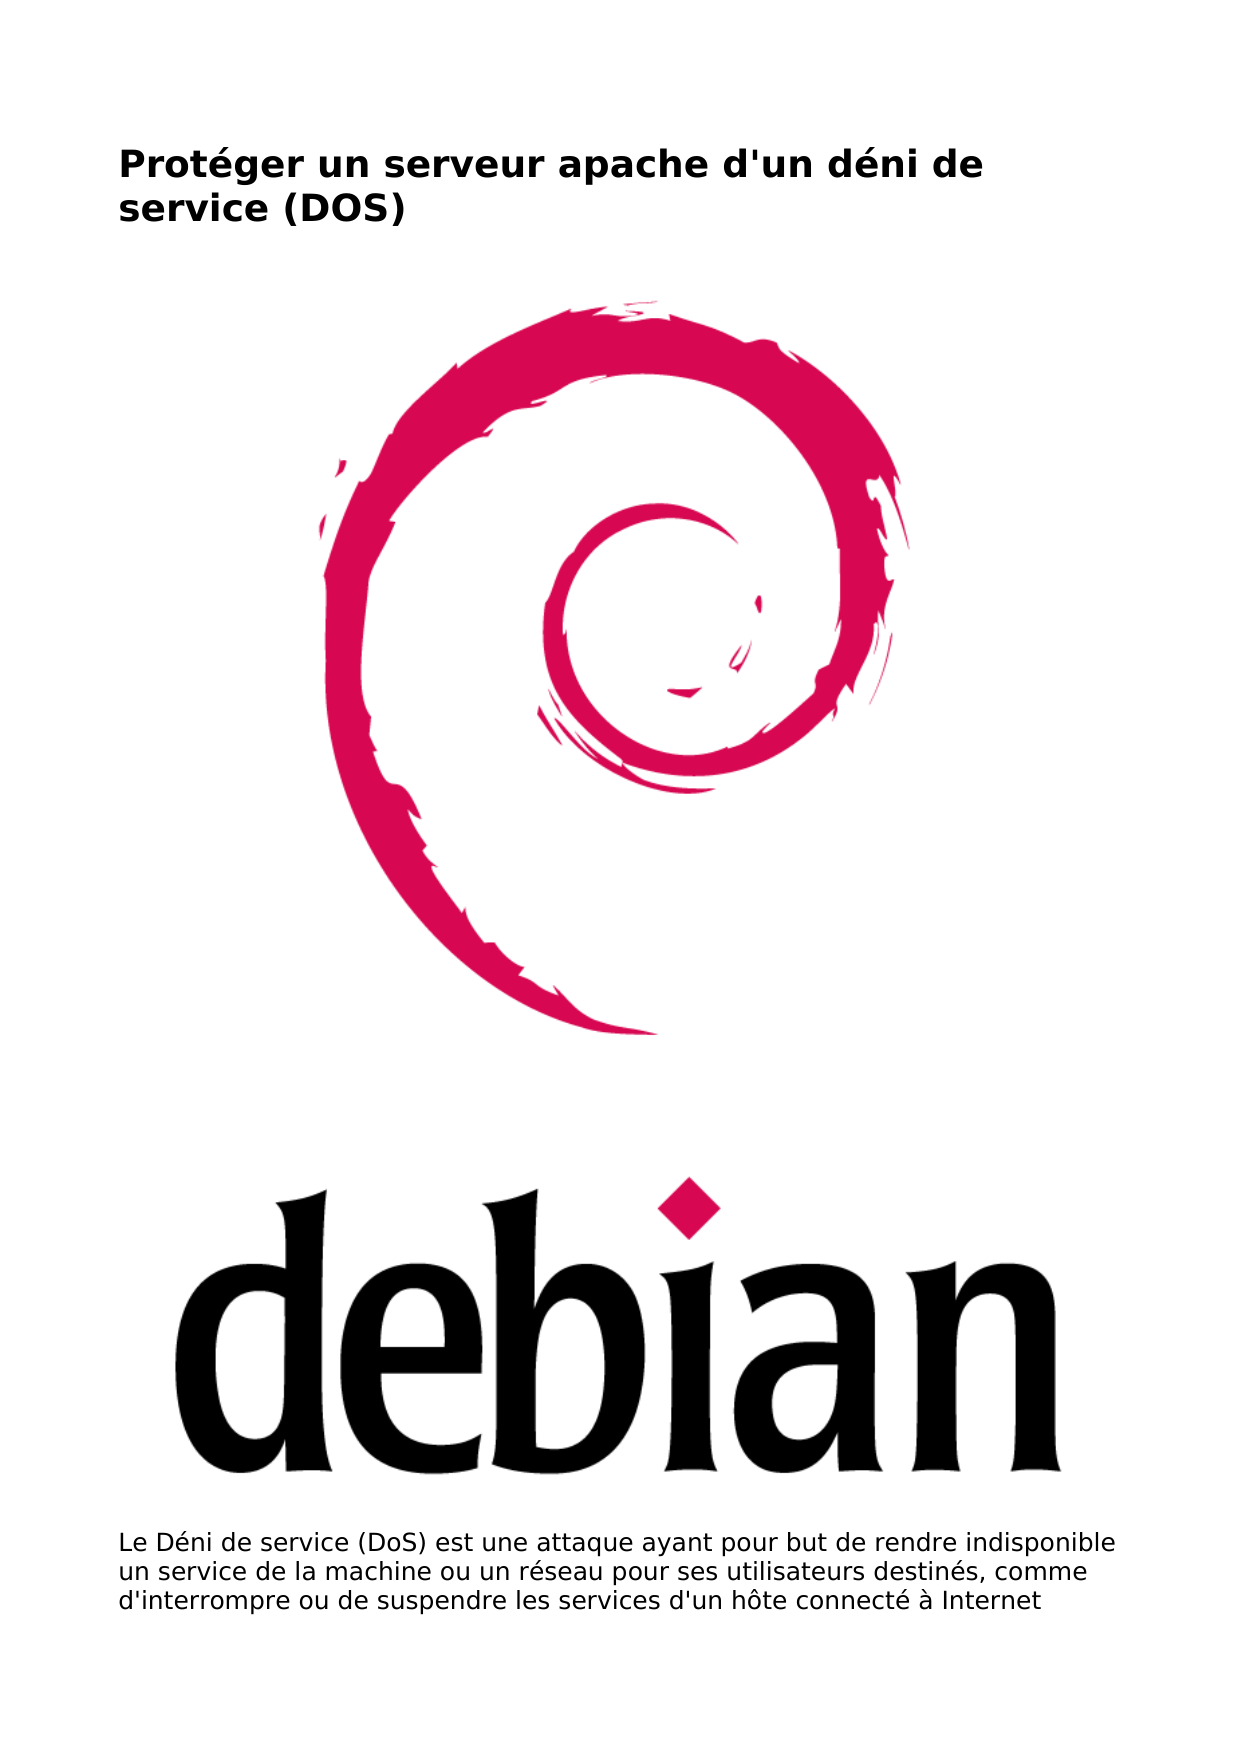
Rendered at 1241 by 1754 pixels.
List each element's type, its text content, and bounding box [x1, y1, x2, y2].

text Le Déni de service (DoS) est une attaque ayant pour but de rendre indisponible un service de la machine ou un réseau pour ses utilisateurs destinés, comme d'interrompre ou de suspendre les services d'un hôte connecté à Internet [118, 1528, 1122, 1615]
picture [118, 242, 1123, 1528]
subtitle Protéger un serveur apache d'un déni de service (DOS) [118, 143, 1122, 230]
